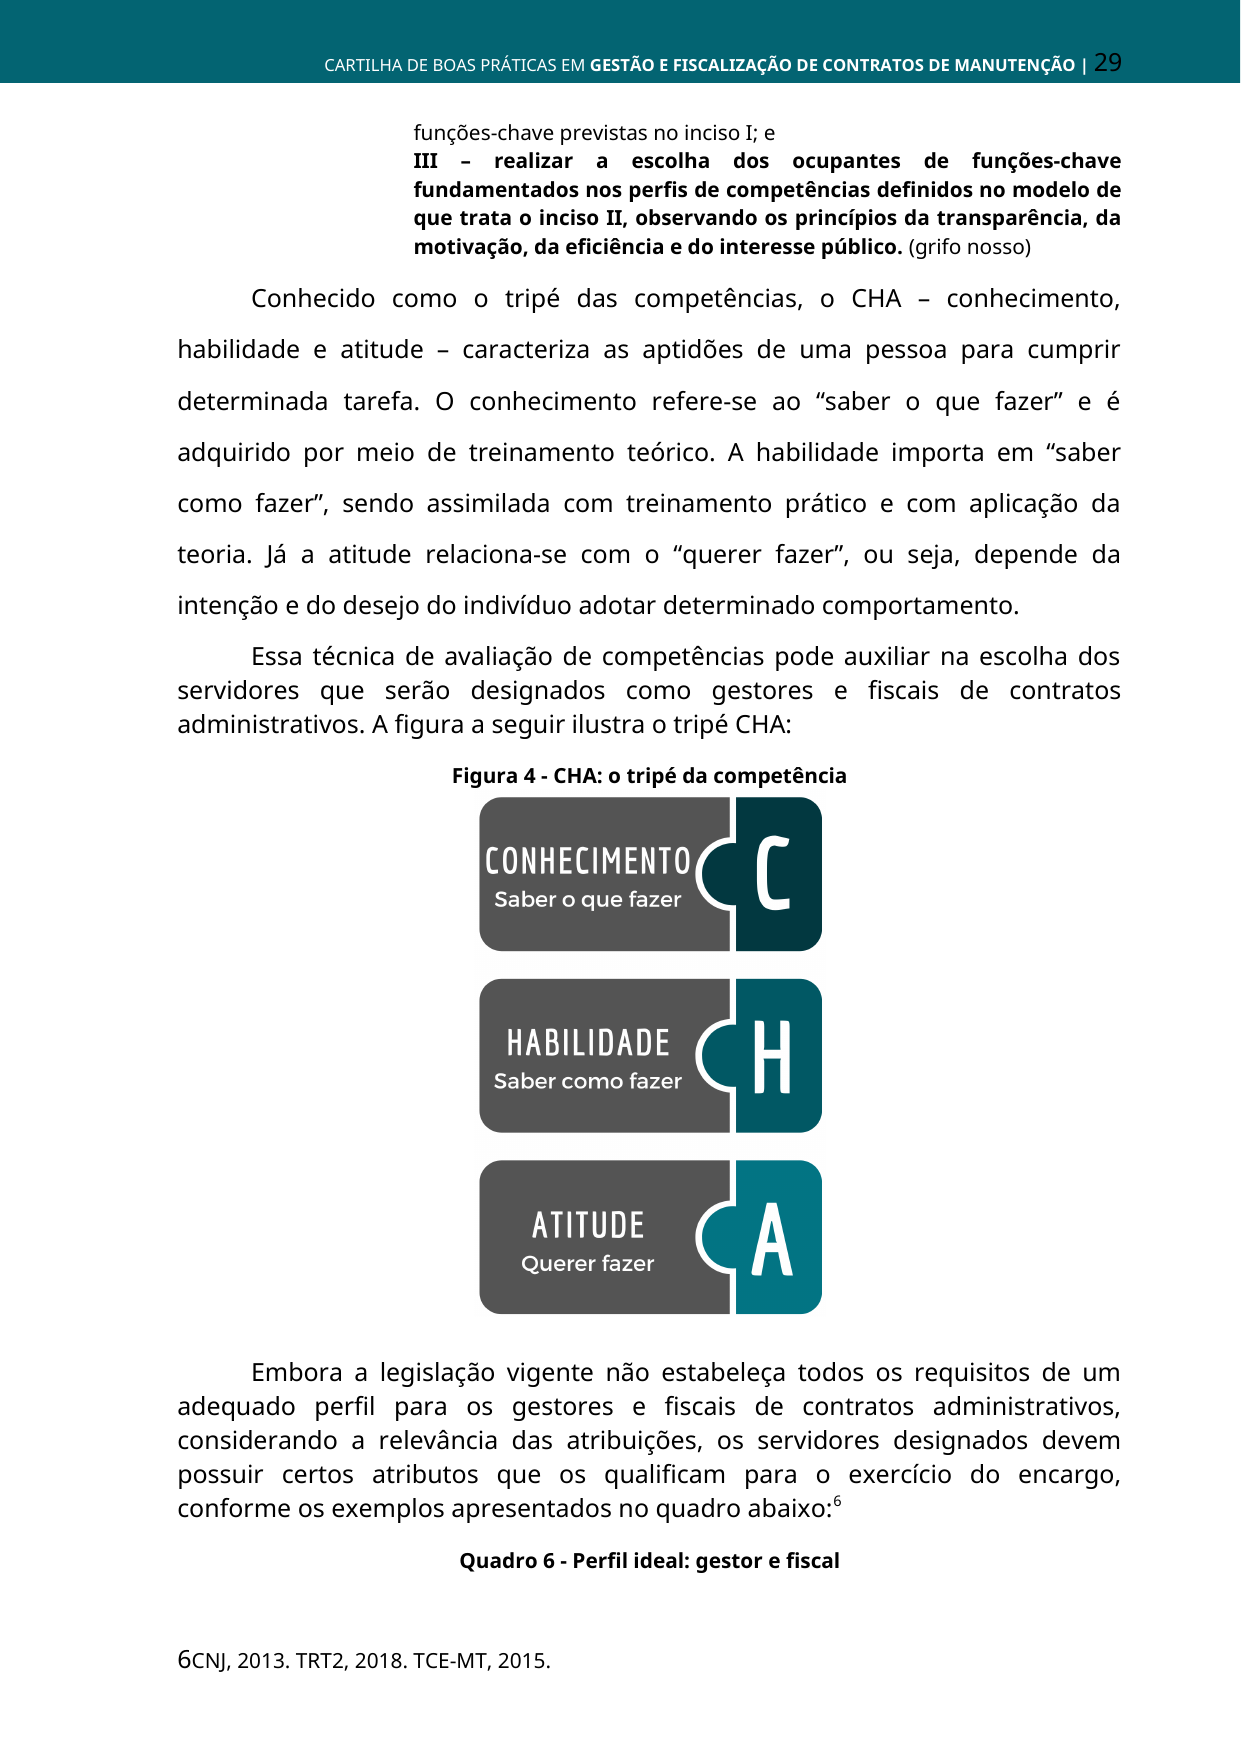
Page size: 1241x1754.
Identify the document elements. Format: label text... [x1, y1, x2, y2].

text Essa técnica de avaliação de competências pode auxiliar na escolha dos servidores que serão designados como gestores e fiscais de contratos administrativos. A figura a seguir ilustra o tripé CHA: [177, 638, 1122, 741]
text CNJ, 2013. TRT2, 2018. TCE-MT, 2015. [177, 1642, 1122, 1676]
text funções-chave previstas no inciso I; e [413, 118, 1122, 146]
text Embora a legislação vigente não estabeleça todos os requisitos de um adequado perfil para os gestores e fiscais de contratos administrativos, considerando a relevância das atribuições, os servidores designados devem possuir certos atributos que os qualificam para o exercício do encargo, conforme os exemplos apresentados no quadro abaixo: [177, 1354, 1122, 1525]
picture [0, 0, 1241, 83]
text Figura 4 - CHA: o tripé da competência [177, 761, 1122, 790]
text III – realizar a escolha dos ocupantes de funções-chave fundamentados nos perfis de competências definidos no modelo de que trata o inciso II, observando os princípios da transparência, da motivação, da eficiência e do interesse público. (grifo nosso) [413, 146, 1122, 260]
picture [473, 789, 826, 1317]
text Quadro 6 - Perfil ideal: gestor e fiscal [177, 1546, 1122, 1574]
text Conhecido como o tripé das competências, o CHA – conhecimento, habilidade e atitude – caracteriza as aptidões de uma pessoa para cumprir determinada tarefa. O conhecimento refere-se ao “saber o que fazer” e é adquirido por meio de treinamento teórico. A habilidade importa em “saber como fazer”, sendo assimilada com treinamento prático e com aplicação da teoria. Já a atitude relaciona-se com o “querer fazer”, ou seja, depende da intenção e do desejo do indivíduo adotar determinado comportamento. [177, 281, 1122, 621]
